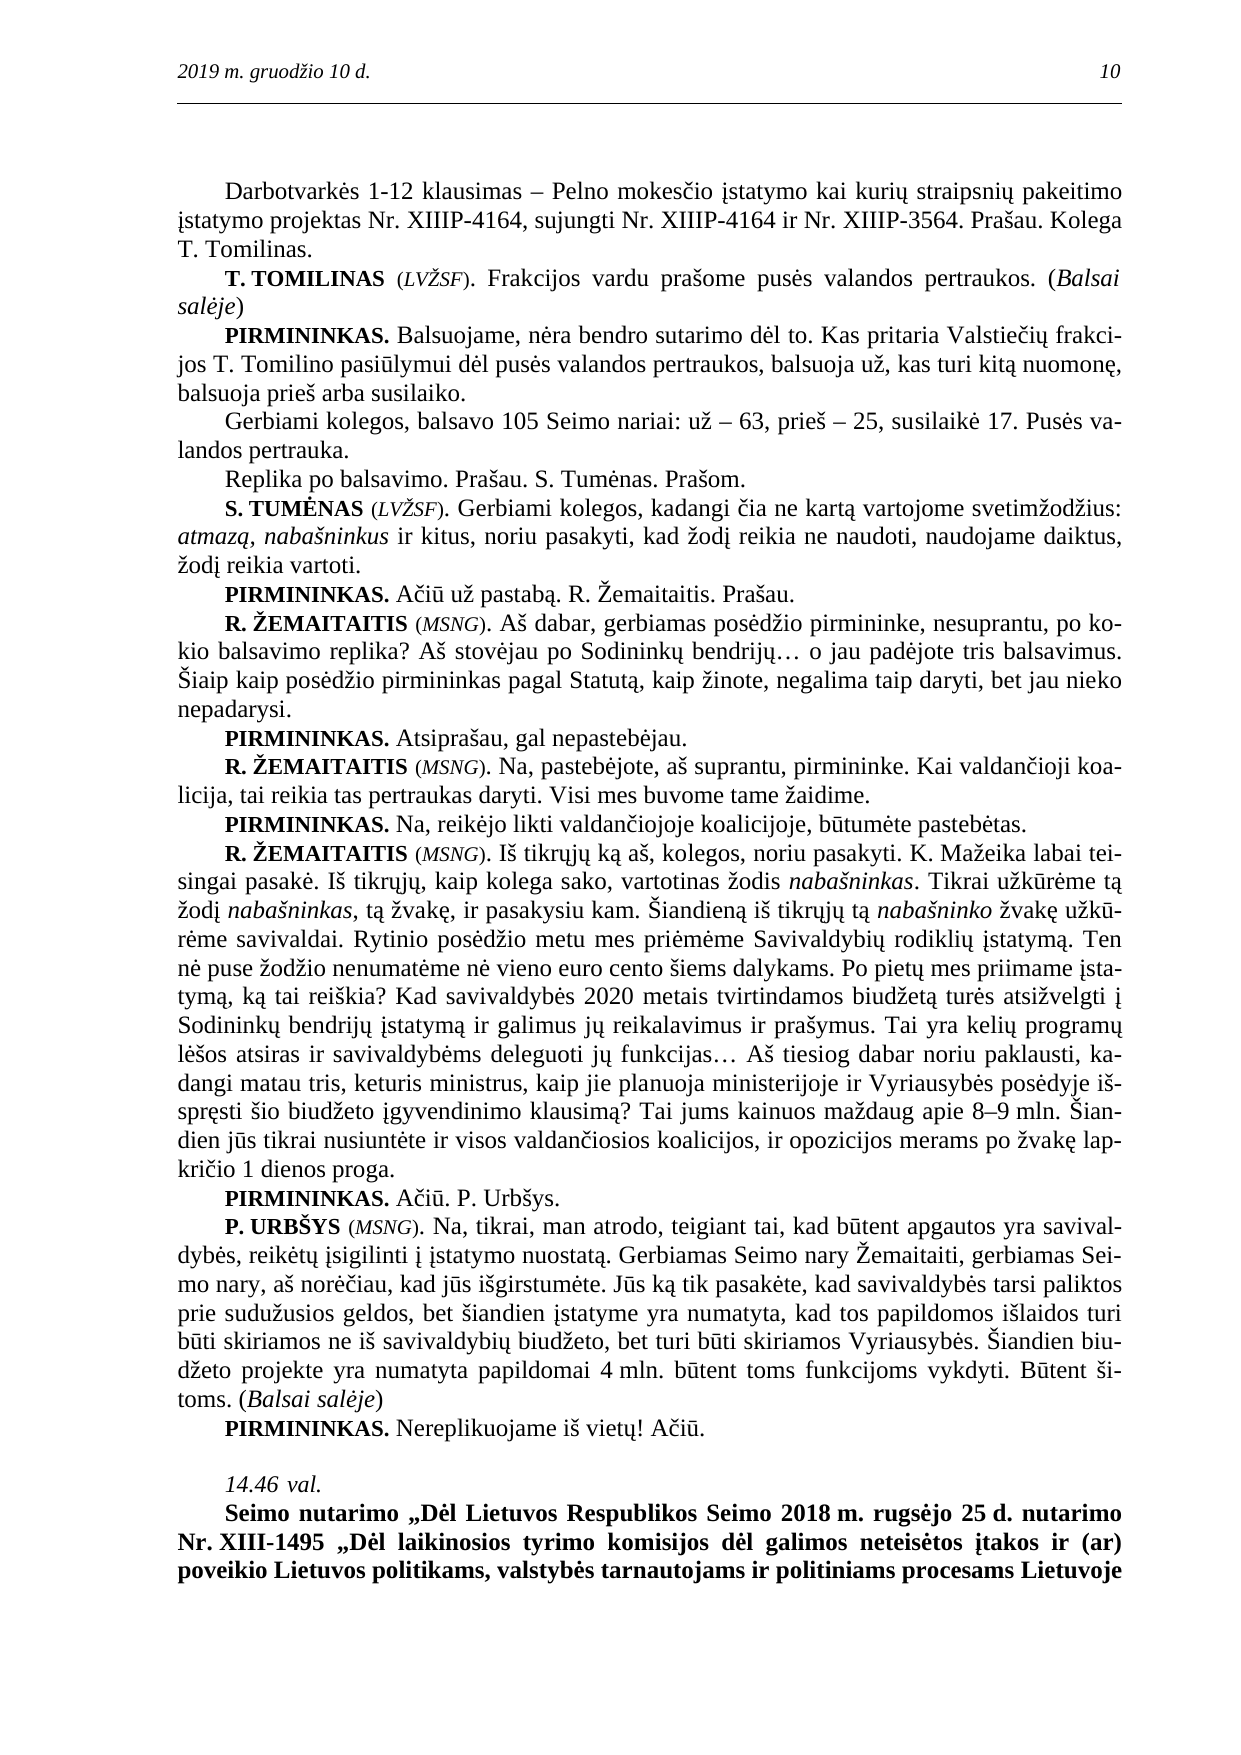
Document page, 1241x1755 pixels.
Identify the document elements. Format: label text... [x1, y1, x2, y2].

text R. ŽEMAITAITIS (MSNG). Iš tik­rų­jų ką aš, ko­le­gos, no­riu pa­sa­ky­ti. K. Ma­žei­ka la­bai tei­sin­gai pa­sa­kė. Iš tik­rų­jų, kaip ko­le­ga sa­ko, var­to­ti­nas žo­dis na­baš­nin­kas. Tik­rai už­kū­rė­me tą žo­dį na­baš­nin­kas, tą žva­kę, ir pa­sa­ky­siu kam. Šian­die­ną iš tik­rų­jų tą na­baš­nin­ko žva­kę už­kū­rė­me sa­vi­val­dai. Ry­ti­nio po­sė­džio me­tu mes pri­ėmė­me Sa­vi­val­dy­bių ro­dik­lių įsta­ty­mą. Ten nė pu­se žo­džio ne­nu­ma­tė­me nė vie­no eu­ro cen­to šiems da­ly­kams. Po pie­tų mes pri­ima­me įsta­ty­mą, ką tai reiš­kia? Kad sa­vi­val­dy­bės 2020 me­tais tvir­tin­da­mos biu­dže­tą tu­rės at­si­žvelg­ti į So­di­nin­kų ben­dri­jų įsta­ty­mą ir ga­li­mus jų rei­ka­la­vi­mus ir pra­šy­mus. Tai yra ke­lių pro­gra­mų lė­šos at­si­ras ir sa­vi­val­dy­bėms de­le­guo­ti jų funk­ci­jas… Aš tie­siog da­bar no­riu pa­klaus­ti, ka­dan­gi ma­tau tris, ke­tu­ris mi­nist­rus, kaip jie pla­nuo­ja mi­nis­te­ri­jo­je ir Vy­riau­sy­bės po­sė­dy­je iš­spręs­ti šio biu­dže­to įgy­ven­di­ni­mo klau­si­mą? Tai jums kai­nuos maž­daug apie 8–9 mln. Šian­dien jūs tik­rai nu­siun­tė­te ir vi­sos val­dan­čio­sios ko­a­li­ci­jos, ir opo­zi­ci­jos me­rams po žva­kę lap­kri­čio 1 die­nos pro­ga. [177, 838, 1122, 1183]
text Sei­mo nu­ta­ri­mo „Dėl Lie­tu­vos Res­pub­li­kos Sei­mo 2018 m. rug­sė­jo 25 d. nu­ta­ri­mo Nr. XIII-1495 „Dėl lai­ki­no­sios ty­ri­mo ko­mi­si­jos dėl ga­li­mos ne­tei­sė­tos įta­kos ir (ar) povei­kio Lie­tu­vos po­li­ti­kams, vals­ty­bės tar­nau­to­jams ir po­li­ti­niams pro­ce­sams Lie­tu­vo­je [177, 1498, 1122, 1584]
text Ger­bia­mi ko­le­gos, bal­sa­vo 105 Sei­mo na­riai: už – 63, prieš – 25, su­si­lai­kė 17. Pu­sės va­lan­dos per­trau­ka. [177, 406, 1122, 464]
text R. ŽEMAITAITIS (MSNG). Na, pa­ste­bė­jo­te, aš su­pran­tu, pir­mi­nin­ke. Kai val­dan­čio­ji ko­a­li­ci­ja, tai rei­kia tas per­trau­kas da­ry­ti. Vi­si mes bu­vo­me ta­me žai­di­me. [177, 751, 1122, 809]
text Re­pli­ka po bal­sa­vi­mo. Pra­šau. S. Tu­mė­nas. Pra­šom. [177, 464, 1122, 493]
text PIRMININKAS. Ačiū už pa­sta­bą. R. Že­mai­tai­tis. Pra­šau. [177, 579, 1122, 608]
text Dar­bo­tvarkės 1-12 klau­si­mas – Pel­no mo­kes­čio įsta­ty­mo kai ku­rių straips­nių pa­kei­ti­mo įsta­ty­mo pro­jek­tas Nr. XIIIP-4164, su­jung­ti Nr. XIIIP-4164 ir Nr. XIIIP-3564. Pra­šau. Ko­le­ga T. To­mi­li­nas. [177, 176, 1122, 263]
text P. URBŠYS (MSNG). Na, tik­rai, man at­ro­do, tei­giant tai, kad bū­tent ap­gau­tos yra sa­vi­val­dy­bės, rei­kė­tų įsi­gi­lin­ti į įsta­ty­mo nuo­sta­tą. Ger­bia­mas Sei­mo na­ry Že­mai­tai­ti, ger­bia­mas Sei­mo na­ry, aš no­rė­čiau, kad jūs iš­girs­tu­mė­te. Jūs ką tik pa­sa­kė­te, kad sa­vi­val­dy­bės tar­si pa­lik­tos prie su­du­žu­sios gel­dos, bet šian­dien įsta­ty­me yra nu­ma­ty­ta, kad tos pa­pil­do­mos iš­lai­dos tu­ri bū­ti ski­ria­mos ne iš sa­vi­val­dy­bių biu­dže­to, bet tu­ri bū­ti ski­ria­mos Vy­riau­sy­bės. Šian­dien biu­dže­to pro­jek­te yra nu­ma­ty­ta pa­pil­do­mai 4 mln. bū­tent toms funk­ci­joms vyk­dy­ti. Bū­tent ši­toms. (Bal­sai sa­lė­je) [177, 1211, 1122, 1413]
text R. ŽEMAITAITIS (MSNG). Aš da­bar, ger­bia­mas po­sė­džio pir­mi­nin­ke, ne­su­pran­tu, po ko­kio bal­sa­vi­mo re­pli­ka? Aš sto­vė­jau po So­di­nin­kų ben­dri­jų… o jau pa­dė­jo­te tris bal­sa­vi­mus. Šiaip kaip po­sė­džio pir­mi­nin­kas pa­gal Sta­tu­tą, kaip ži­no­te, ne­ga­li­ma taip da­ry­ti, bet jau nie­ko ne­pa­da­ry­si. [177, 608, 1122, 723]
text PIRMININKAS. Ačiū. P. Urb­šys. [177, 1183, 1122, 1211]
text PIRMININKAS. Na, rei­kė­jo lik­ti val­dan­čio­jo­je ko­a­li­ci­jo­je, bū­tu­mė­te pa­ste­bė­tas. [177, 809, 1122, 838]
text PIRMININKAS. Ne­rep­li­kuo­ja­me iš vie­tų! Ačiū. [177, 1413, 1122, 1441]
text PIRMININKAS. At­si­pra­šau, gal ne­pa­ste­bė­jau. [177, 723, 1122, 751]
text T. TOMILINAS (LVŽSF). Frak­ci­jos var­du pra­šo­me pu­sės va­lan­dos per­trau­kos. (Bal­sai salė­je) [177, 263, 1122, 320]
text S. TUMĖNAS (LVŽSF). Ger­bia­mi ko­le­gos, ka­dan­gi čia ne kar­tą var­to­jo­me sve­tim­žo­džius: at­ma­zą, na­baš­nin­kus ir ki­tus, no­riu pa­sa­ky­ti, kad žo­dį rei­kia ne nau­do­ti, nau­do­ja­me daik­tus, žo­dį rei­kia var­to­ti. [177, 493, 1122, 579]
text 14.46 val. [224, 1470, 1122, 1498]
text PIRMININKAS. Bal­suo­ja­me, nė­ra ben­dro su­ta­ri­mo dėl to. Kas pri­ta­ria Vals­tie­čių frak­ci­jos T. To­mi­li­no pa­siū­ly­mui dėl pu­sės va­lan­dos per­trau­kos, bal­suo­ja už, kas tu­ri ki­tą nuo­mo­nę, bal­suo­ja prieš ar­ba su­si­lai­ko. [177, 320, 1122, 406]
